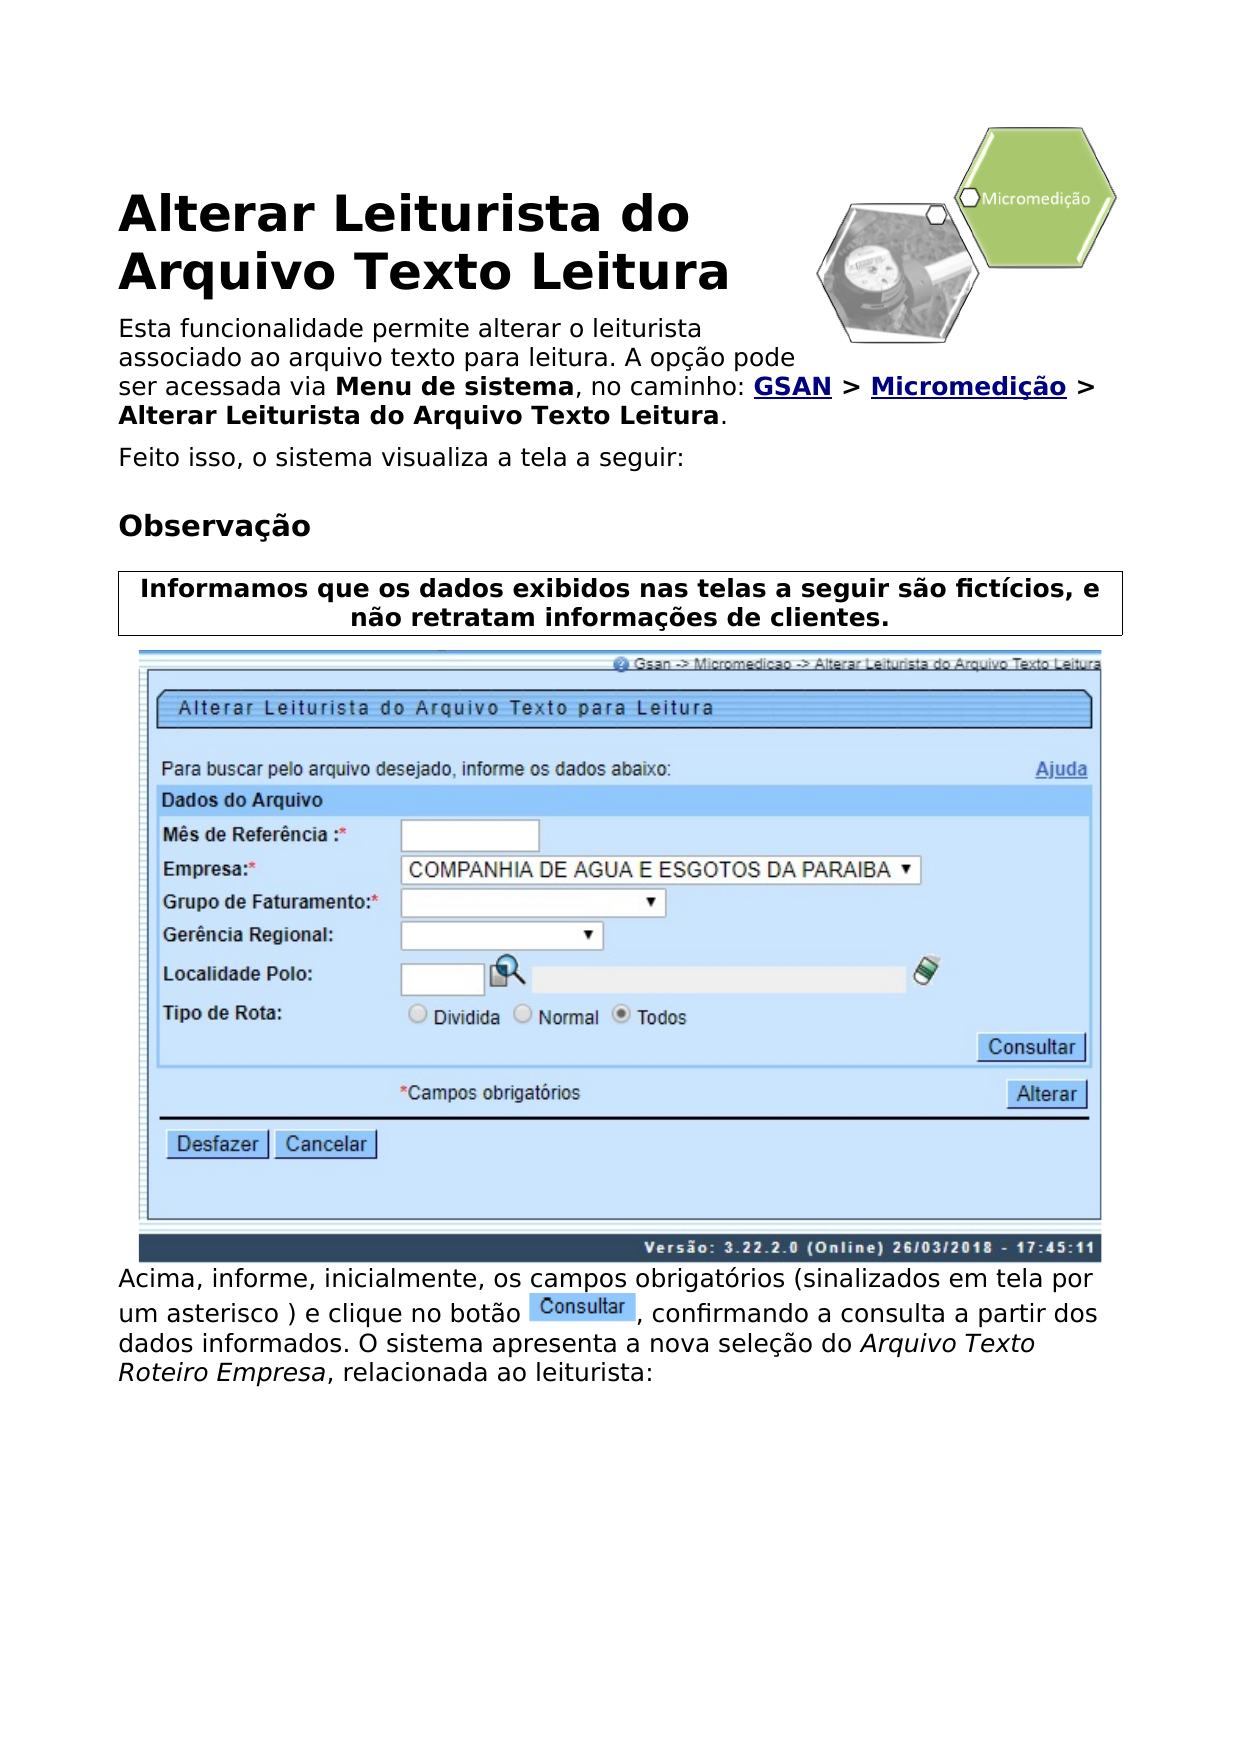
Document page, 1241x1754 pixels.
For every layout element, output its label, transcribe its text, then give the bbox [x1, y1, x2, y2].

picture [809, 118, 1123, 360]
subtitle Alterar Leiturista do Arquivo Texto Leitura [118, 185, 809, 301]
text Feito isso, o sistema visualiza a tela a seguir: [118, 443, 1122, 472]
picture [138, 650, 1102, 1264]
text Acima, informe, inicialmente, os campos obrigatórios (sinalizados em tela por um asterisco ) e clique no botão , confirmando a consulta a partir dos dados informados. O sistema apresenta a nova seleção do Arquivo Texto Roteiro Empresa, relacionada ao leiturista: [118, 1116, 1122, 1387]
picture [529, 1293, 636, 1323]
table_header Informamos que os dados exibidos nas telas a seguir são fictícios, e não retratam informações de clientes. [119, 572, 1122, 635]
text Esta funcionalidade permite alterar o leiturista associado ao arquivo texto para leitura. A opção pode ser acessada via Menu de sistema, no caminho: GSAN > Micromedição > Alterar Leiturista do Arquivo Texto Leitura. [118, 314, 1122, 430]
subtitle Observação [118, 509, 1122, 543]
